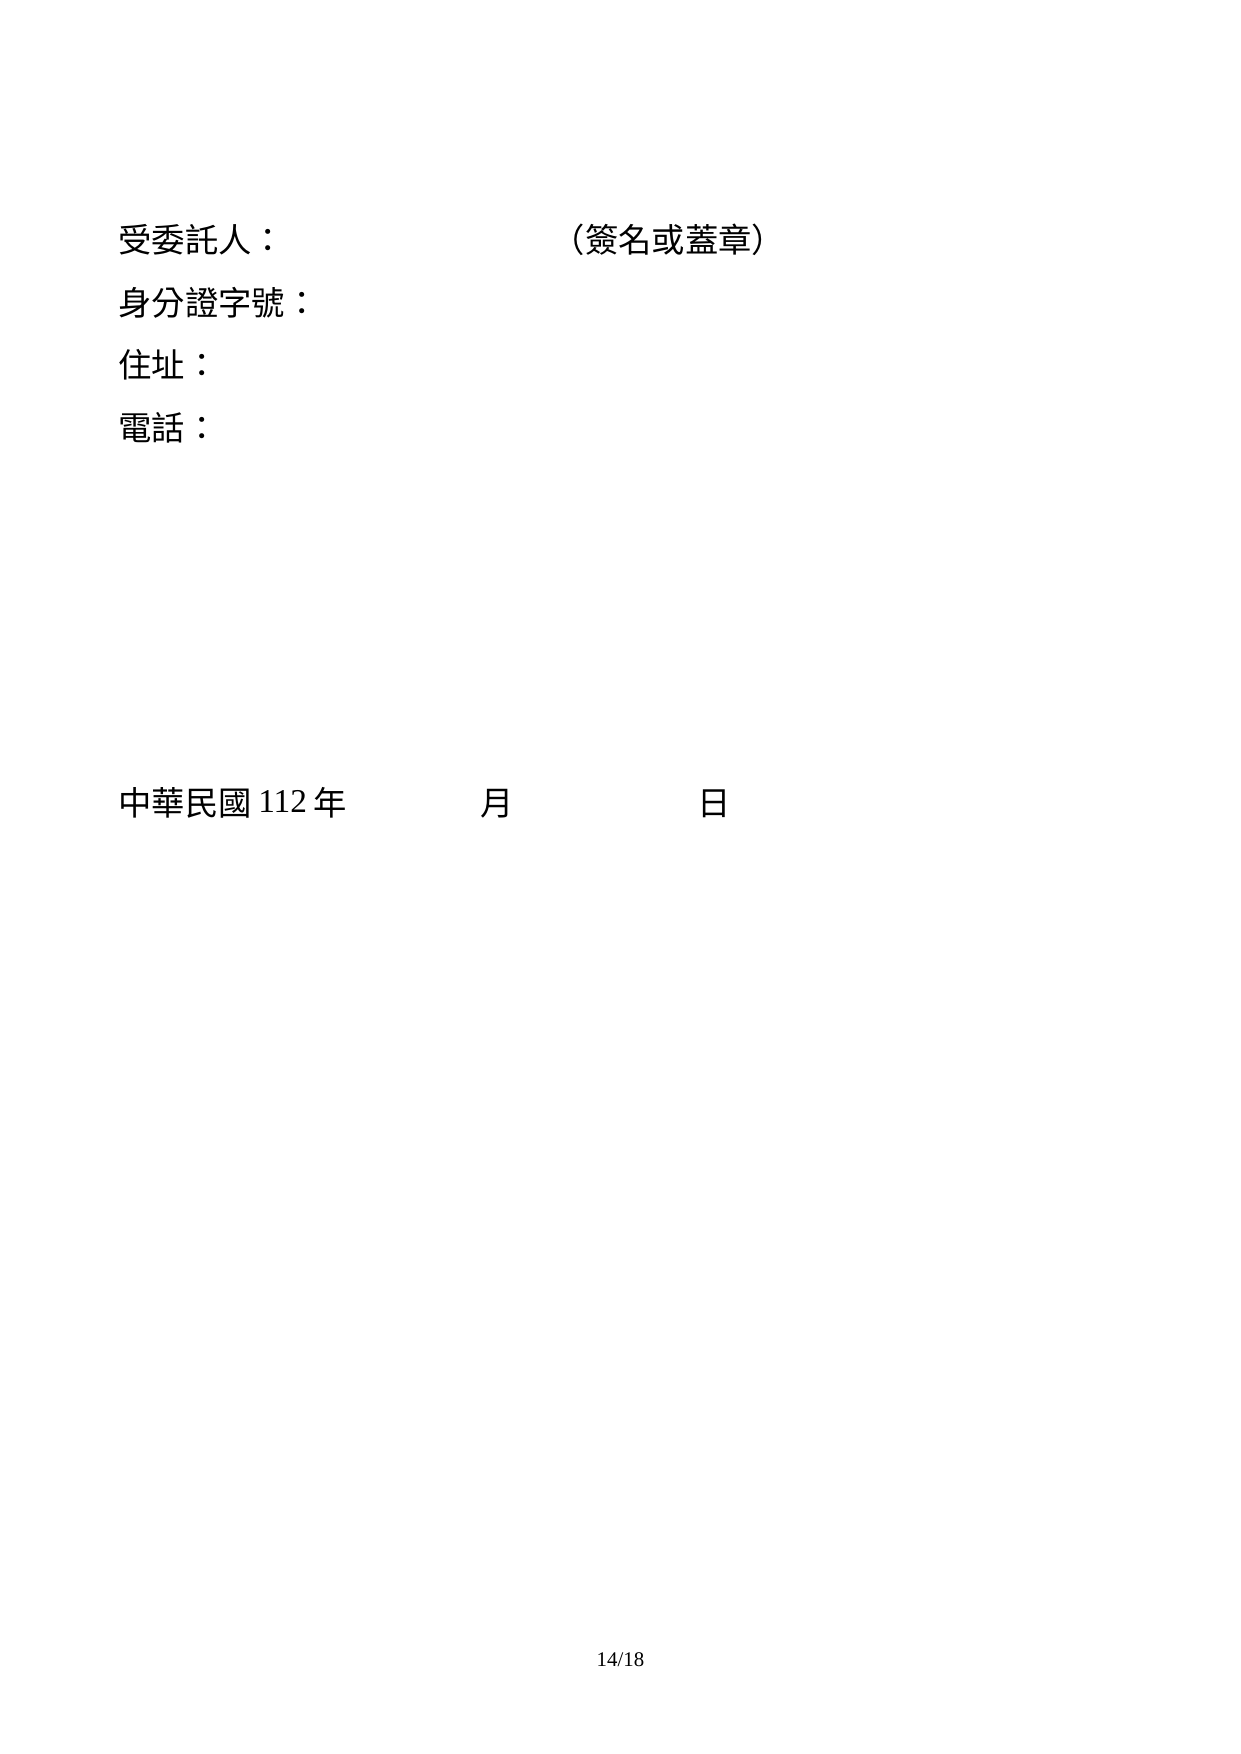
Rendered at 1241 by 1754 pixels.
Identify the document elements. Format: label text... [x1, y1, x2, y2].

text 電話： [118, 384, 1122, 447]
text 受委託人： （簽名或蓋章） [118, 197, 1122, 259]
text 住址： [118, 322, 1122, 384]
text 身分證字號： [118, 259, 1122, 322]
text 中華民國112年 月 日 [118, 759, 1122, 822]
